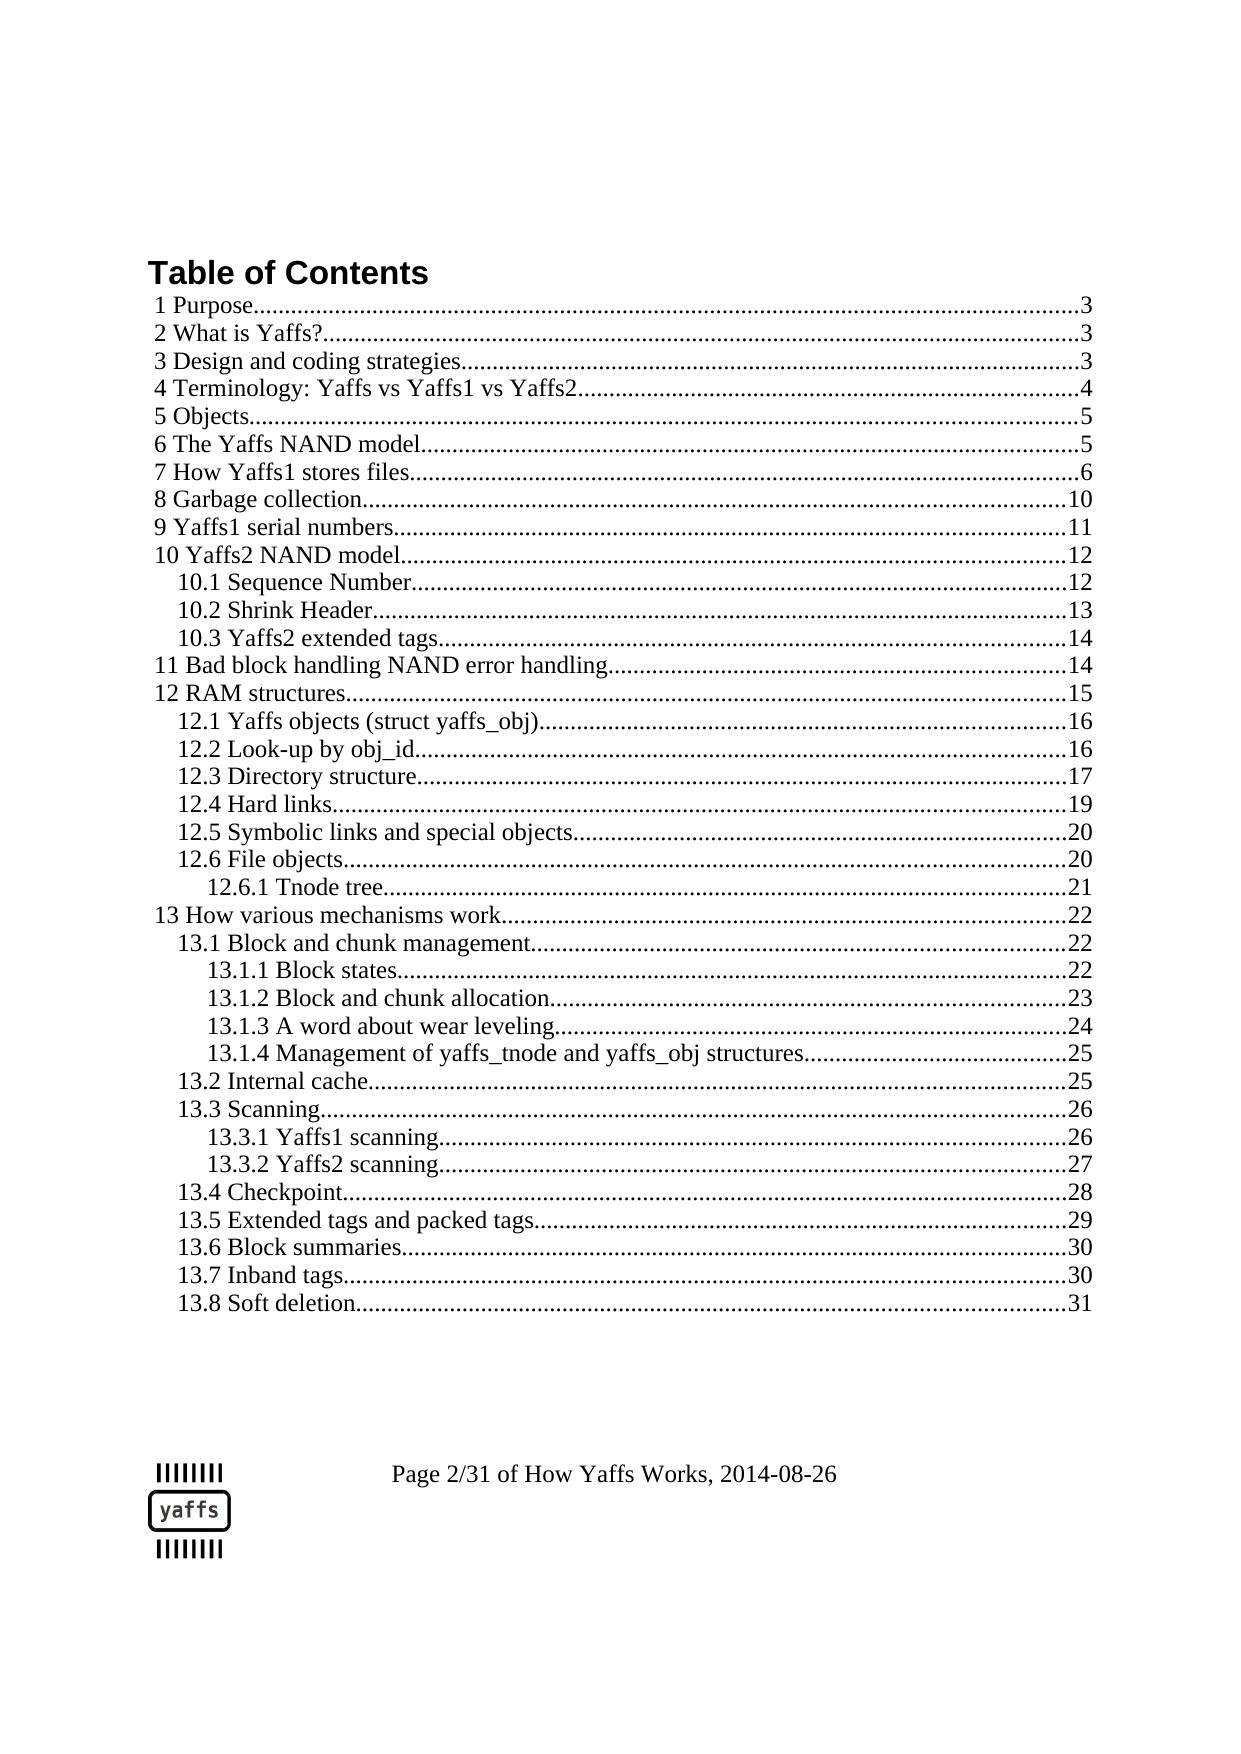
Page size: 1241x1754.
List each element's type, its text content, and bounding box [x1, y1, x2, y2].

text 8 Garbage collection 10 [148, 485, 1093, 513]
text 10 Yaffs2 NAND model 12 [148, 541, 1093, 568]
text 13.5 Extended tags and packed tags 29 [177, 1206, 1093, 1233]
text 3 Design and coding strategies 3 [148, 347, 1093, 374]
text 12.6.1 Tnode tree 21 [207, 873, 1093, 901]
text 5 Objects 5 [148, 402, 1093, 430]
text 2 What is Yaffs? 3 [148, 319, 1093, 347]
text 13.3.2 Yaffs2 scanning 27 [207, 1150, 1093, 1178]
text 9 Yaffs1 serial numbers 11 [148, 513, 1093, 541]
text 13.7 Inband tags 30 [177, 1261, 1093, 1289]
text 13.2 Internal cache 25 [177, 1067, 1093, 1095]
text 12.3 Directory structure 17 [177, 762, 1093, 790]
text 10.2 Shrink Header 13 [177, 596, 1093, 624]
text 4 Terminology: Yaffs vs Yaffs1 vs Yaffs2 4 [148, 374, 1093, 402]
text 13.1.3 A word about wear leveling 24 [207, 1012, 1093, 1039]
text 13.6 Block summaries 30 [177, 1233, 1093, 1261]
text 12.2 Look-up by obj_id 16 [177, 735, 1093, 762]
picture [148, 1461, 234, 1561]
text 12.4 Hard links 19 [177, 790, 1093, 818]
text 13.8 Soft deletion 31 [177, 1289, 1093, 1317]
text 12.6 File objects 20 [177, 846, 1093, 873]
text 13.1.1 Block states 22 [207, 956, 1093, 984]
text 13.1.2 Block and chunk allocation 23 [207, 984, 1093, 1012]
text 10.3 Yaffs2 extended tags 14 [177, 624, 1093, 652]
subtitle Table of Contents [148, 254, 1093, 291]
text 11 Bad block handling NAND error handling 14 [148, 652, 1093, 679]
text 10.1 Sequence Number 12 [177, 568, 1093, 596]
text 12.5 Symbolic links and special objects 20 [177, 818, 1093, 846]
text 12.1 Yaffs objects (struct yaffs_obj) 16 [177, 707, 1093, 735]
text 7 How Yaffs1 stores files 6 [148, 458, 1093, 485]
text 13.3 Scanning 26 [177, 1095, 1093, 1123]
text 13.3.1 Yaffs1 scanning 26 [207, 1123, 1093, 1150]
text 1 Purpose 3 [148, 291, 1093, 319]
text 13 How various mechanisms work 22 [148, 901, 1093, 929]
text 6 The Yaffs NAND model 5 [148, 430, 1093, 458]
text 12 RAM structures 15 [148, 679, 1093, 707]
text 13.1.4 Management of yaffs_tnode and yaffs_obj structures 25 [207, 1039, 1093, 1067]
text 13.1 Block and chunk management 22 [177, 929, 1093, 956]
text 13.4 Checkpoint 28 [177, 1178, 1093, 1206]
